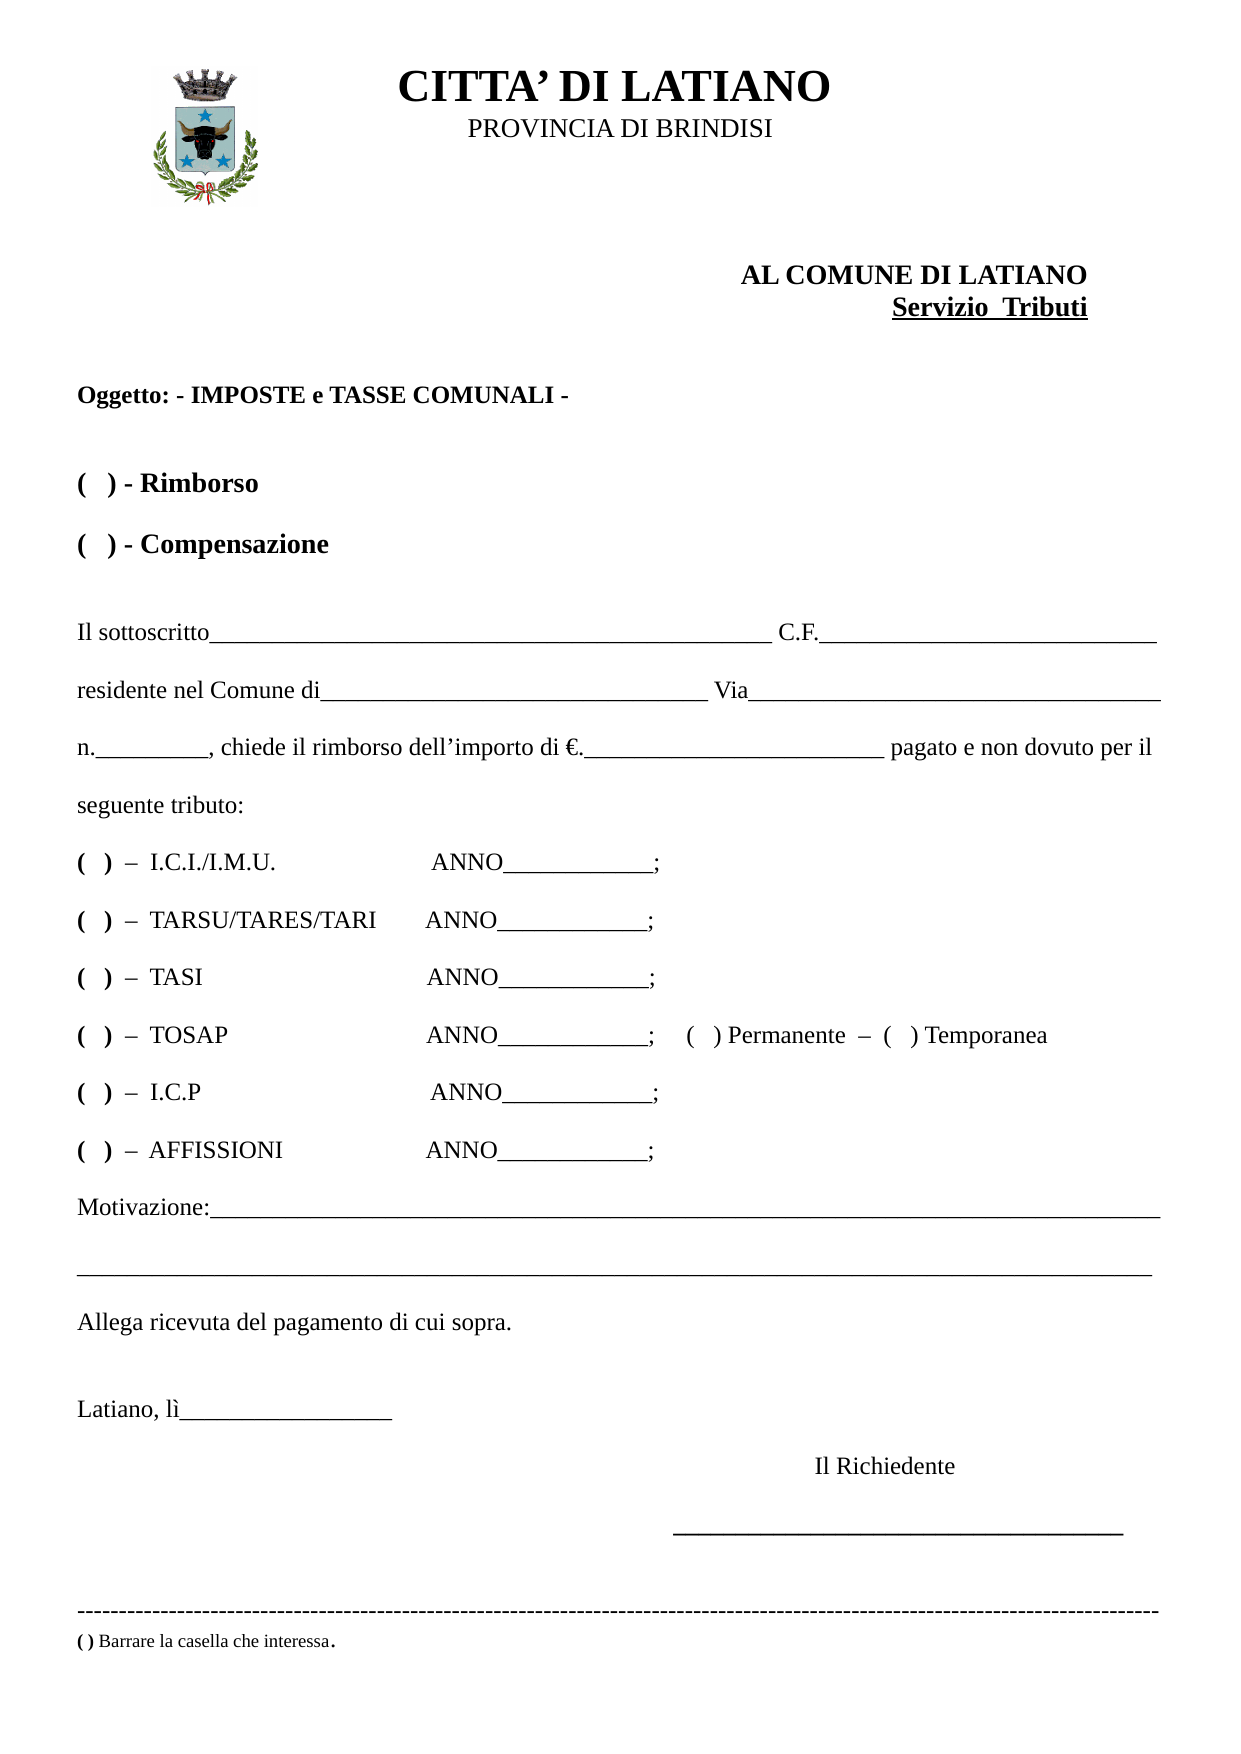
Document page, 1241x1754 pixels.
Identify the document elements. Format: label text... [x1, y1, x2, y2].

text Servizio Tributi [741, 290, 1163, 323]
text Motivazione:____________________________________________________________________________ [77, 1192, 1163, 1221]
text Oggetto: - IMPOSTE e TASSE COMUNALI - [77, 380, 1163, 409]
text Latiano, lì_________________ [77, 1394, 1163, 1422]
text n._________, chiede il rimborso dell’importo di €.________________________ pagato e non dovuto per il [77, 732, 1163, 761]
text ( ) Barrare la casella che interessa. [77, 1624, 1163, 1652]
text Il Richiedente [741, 1451, 1163, 1480]
text ( ) – TARSU/TARES/TARI ANNO____________; [77, 905, 1163, 934]
text ( ) – I.C.I./I.M.U. ANNO____________; [77, 847, 1163, 876]
text ______________________________________________________________________________________ [77, 1250, 1163, 1279]
text residente nel Comune di_______________________________ Via_________________________________ [77, 675, 1163, 704]
text ---------------------------------------------------------------------------------------------------------------------------------- [77, 1595, 1163, 1624]
text CITTA’ DI LATIANO [77, 59, 1163, 112]
text ( ) - Rimborso [77, 466, 1163, 499]
text PROVINCIA DI BRINDISI [259, 112, 1163, 143]
text ____________________________________ [593, 1509, 1163, 1537]
text ( ) - Compensazione [77, 528, 1163, 560]
text Il sottoscritto_____________________________________________ C.F.___________________________ [77, 617, 1163, 646]
text Allega ricevuta del pagamento di cui sopra. [77, 1307, 1163, 1336]
text ( ) – TOSAP ANNO____________; ( ) Permanente – ( ) Temporanea [77, 1020, 1163, 1049]
text AL COMUNE DI LATIANO [741, 258, 1163, 290]
text seguente tributo: [77, 790, 1163, 819]
text [77, 112, 151, 143]
text ( ) – TASI ANNO____________; [77, 962, 1163, 991]
text ( ) – I.C.P ANNO____________; [77, 1077, 1163, 1106]
text ( ) – AFFISSIONI ANNO____________; [77, 1135, 1163, 1164]
